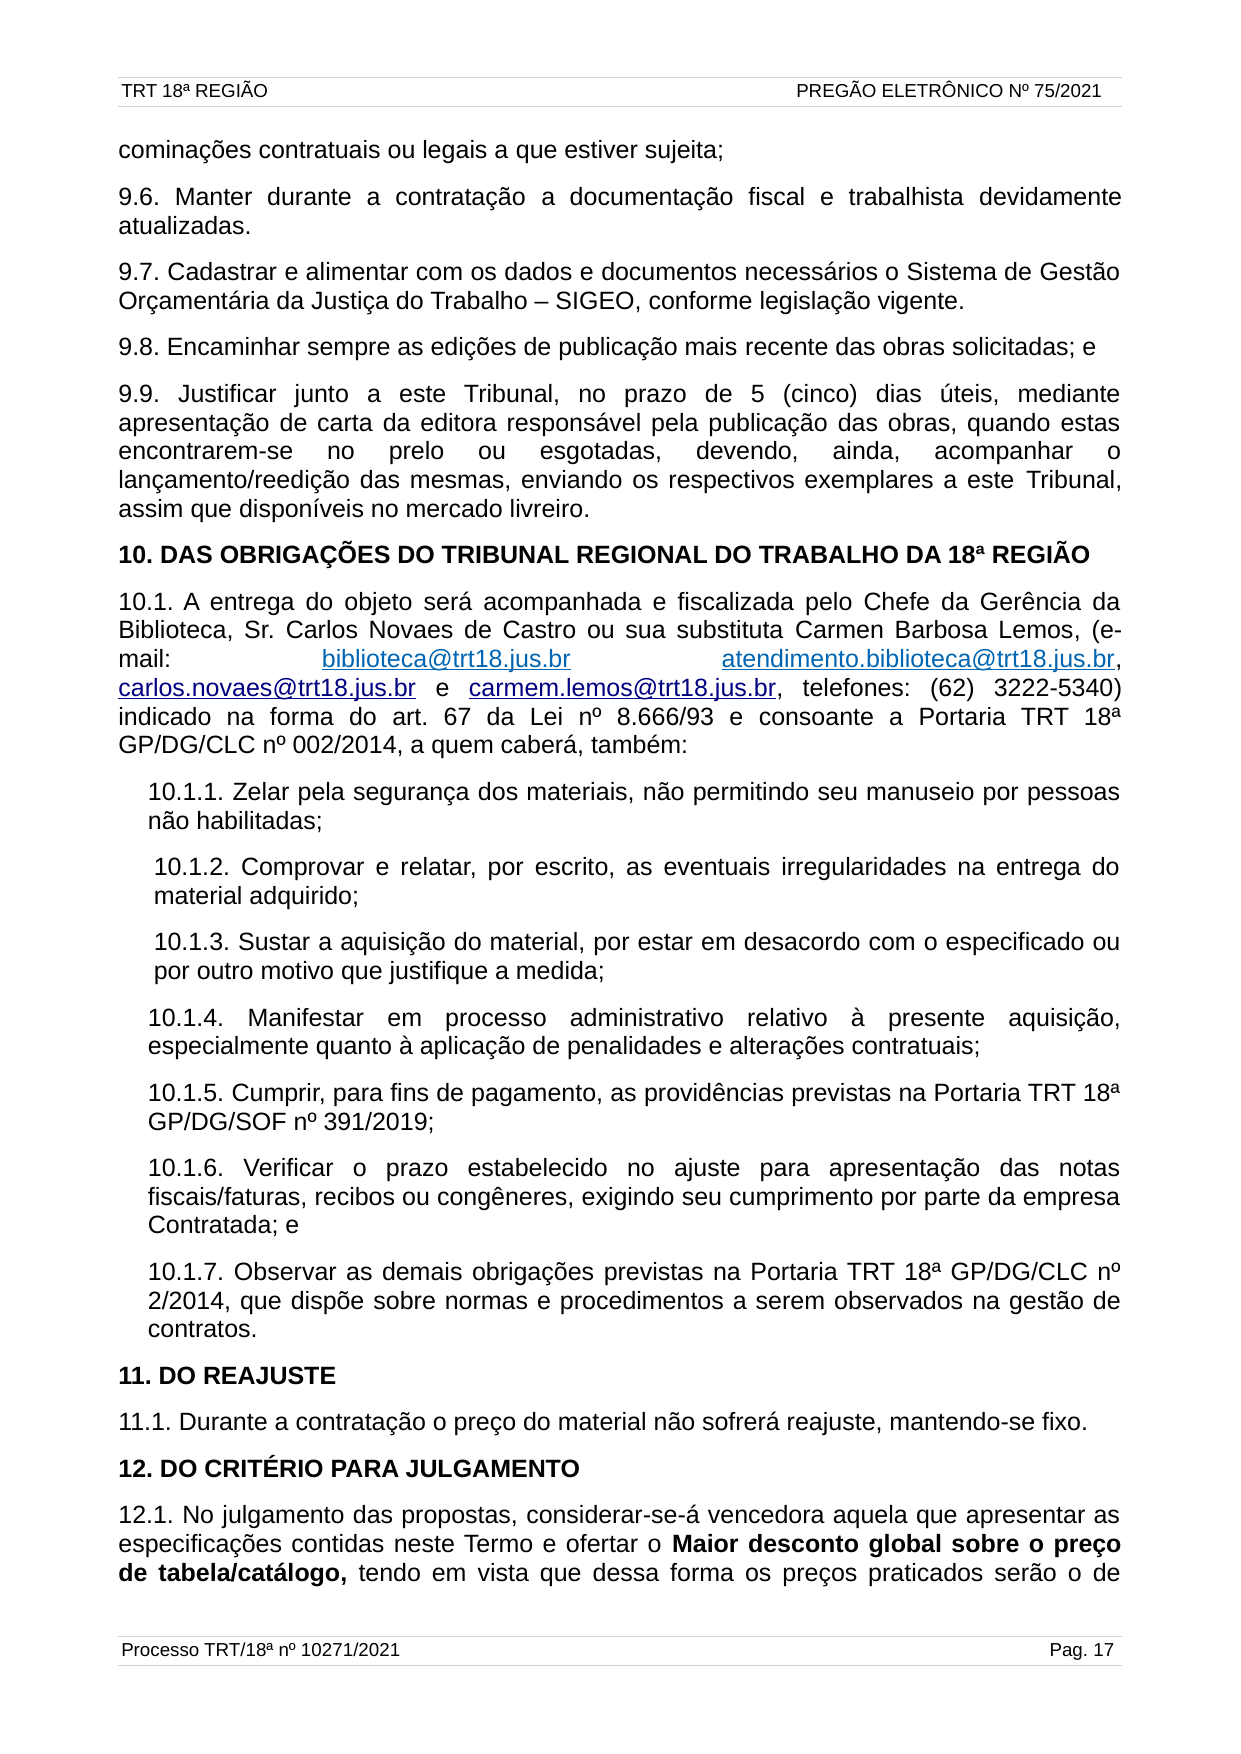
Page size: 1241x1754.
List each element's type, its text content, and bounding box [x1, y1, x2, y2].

text 12.1. No julgamento das propostas, considerar-se-á vencedora aquela que apresentar as especificações contidas neste Termo e ofertar o Maior desconto global sobre o preço de tabela/catálogo, tendo em vista que dessa forma os preços praticados serão o de [118, 1500, 1122, 1587]
text 10.1. A entrega do objeto será acompanhada e fiscalizada pelo Chefe da Gerência da Biblioteca, Sr. Carlos Novaes de Castro ou sua substituta Carmen Barbosa Lemos, (e-mail: biblioteca@trt18.jus.br atendimento.biblioteca@trt18.jus.br, carlos.novaes@trt18.jus.br e carmem.lemos@trt18.jus.br, telefones: (62) 3222-5340) indicado na forma do art. 67 da Lei nº 8.666/93 e consoante a Portaria TRT 18ª GP/DG/CLC nº 002/2014, a quem caberá, também: [118, 587, 1122, 759]
text 10. DAS OBRIGAÇÕES DO TRIBUNAL REGIONAL DO TRABALHO DA 18ª REGIÃO [118, 540, 1122, 569]
text 10.1.6. Verificar o prazo estabelecido no ajuste para apresentação das notas fiscais/faturas, recibos ou congêneres, exigindo seu cumprimento por parte da empresa Contratada; e [148, 1153, 1122, 1239]
text 12. DO CRITÉRIO PARA JULGAMENTO [118, 1454, 1122, 1483]
text 10.1.3. Sustar a aquisição do material, por estar em desacordo com o especificado ou por outro motivo que justifique a medida; [153, 927, 1122, 985]
text 9.8. Encaminhar sempre as edições de publicação mais recente das obras solicitadas; e [118, 332, 1122, 361]
text 10.1.2. Comprovar e relatar, por escrito, as eventuais irregularidades na entrega do material adquirido; [153, 852, 1122, 910]
text cominações contratuais ou legais a que estiver sujeita; [118, 136, 1122, 164]
text 10.1.7. Observar as demais obrigações previstas na Portaria TRT 18ª GP/DG/CLC nº 2/2014, que dispõe sobre normas e procedimentos a serem observados na gestão de contratos. [148, 1257, 1122, 1343]
text 10.1.5. Cumprir, para fins de pagamento, as providências previstas na Portaria TRT 18ª GP/DG/SOF nº 391/2019; [148, 1078, 1122, 1135]
text 9.7. Cadastrar e alimentar com os dados e documentos necessários o Sistema de Gestão Orçamentária da Justiça do Trabalho – SIGEO, conforme legislação vigente. [118, 257, 1122, 315]
text 9.6. Manter durante a contratação a documentação fiscal e trabalhista devidamente atualizadas. [118, 182, 1122, 239]
text 10.1.1. Zelar pela segurança dos materiais, não permitindo seu manuseio por pessoas não habilitadas; [148, 777, 1122, 834]
text 10.1.4. Manifestar em processo administrativo relativo à presente aquisição, especialmente quanto à aplicação de penalidades e alterações contratuais; [148, 1003, 1122, 1060]
text 9.9. Justificar junto a este Tribunal, no prazo de 5 (cinco) dias úteis, mediante apresentação de carta da editora responsável pela publicação das obras, quando estas encontrarem-se no prelo ou esgotadas, devendo, ainda, acompanhar o lançamento/reedição das mesmas, enviando os respectivos exemplares a este Tribunal, assim que disponíveis no mercado livreiro. [118, 379, 1122, 523]
text 11.1. Durante a contratação o preço do material não sofrerá reajuste, mantendo-se fixo. [118, 1407, 1122, 1436]
text 11. DO REAJUSTE [118, 1361, 1122, 1390]
